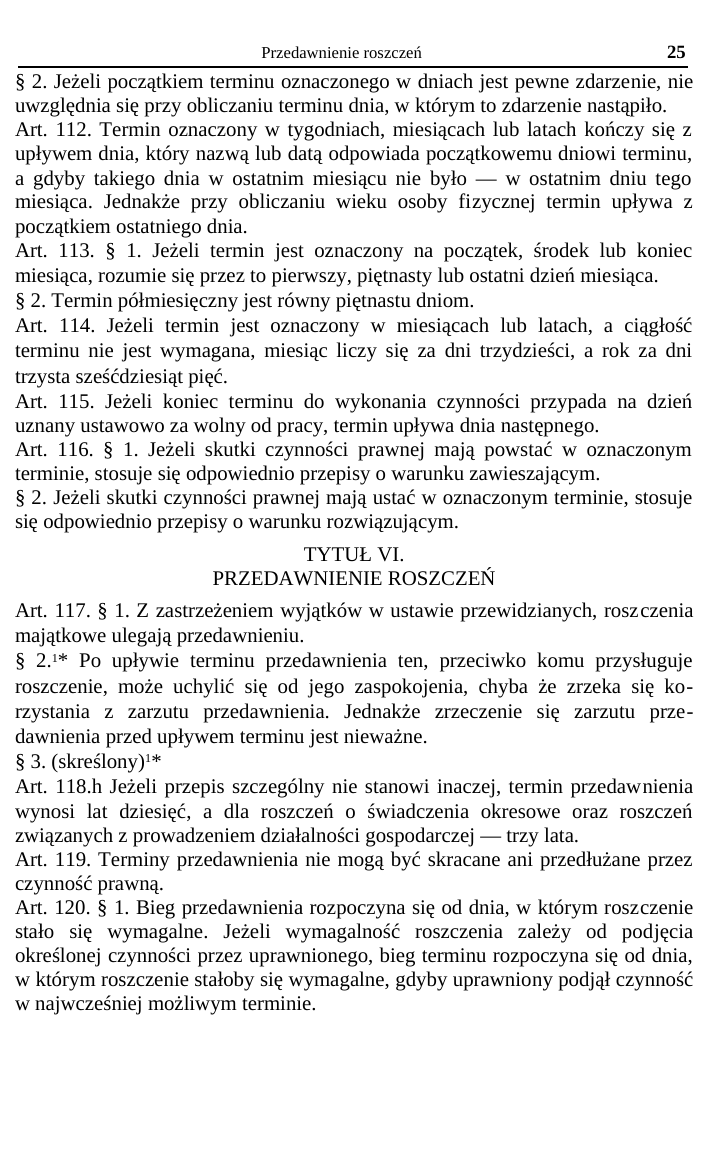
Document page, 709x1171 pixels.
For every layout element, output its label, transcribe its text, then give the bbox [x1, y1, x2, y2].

text Art. 114. Jeżeli termin jest oznaczony w miesiącach lub latach, a ciągłość terminu nie jest wymagana, miesiąc liczy się za dni trzydzieści, a rok za dni trzysta sześćdziesiąt pięć. [15, 313, 693, 388]
text Art. 115. Jeżeli koniec terminu do wykonania czynności przypada na dzień uznany ustawowo za wolny od pracy, termin upływa dnia następnego. [15, 389, 693, 437]
text § 2.1* Po upływie terminu przedawnienia ten, przeciwko komu przysługuje roszczenie, może uchylić się od jego zaspokojenia, chyba że zrzeka się ko­rzystania z zarzutu przedawnienia. Jednakże zrzeczenie się zarzutu prze­dawnienia przed upływem terminu jest nieważne. [15, 648, 693, 748]
text PRZEDAWNIENIE ROSZCZEŃ [15, 566, 693, 590]
text Art. 117. § 1. Z zastrzeżeniem wyjątków w ustawie przewidzianych, rosz­czenia majątkowe ulegają przedawnieniu. [15, 598, 693, 647]
text § 3. (skreślony)1* [15, 749, 693, 773]
text Art. 112. Termin oznaczony w tygodniach, miesiącach lub latach kończy się z upływem dnia, który nazwą lub datą odpowiada początkowemu dniowi terminu, a gdyby takiego dnia w ostatnim miesiącu nie było — w ostatnim dniu tego miesiąca. Jednakże przy obliczaniu wieku osoby fi­zycznej termin upływa z początkiem ostatniego dnia. [15, 117, 693, 238]
text Przedawnienie roszczeń [261, 43, 449, 62]
text Art. 118.h Jeżeli przepis szczególny nie stanowi inaczej, termin przedaw­nienia wynosi lat dziesięć, a dla roszczeń o świadczenia okresowe oraz roszczeń związanych z prowadzeniem działalności gospodarczej — trzy lata. [15, 774, 693, 847]
text § 2. Termin półmiesięczny jest równy piętnastu dniom. [15, 288, 693, 312]
text § 2. Jeżeli początkiem terminu oznaczonego w dniach jest pewne zdarze­nie, nie uwzględnia się przy obliczaniu terminu dnia, w którym to zdarze­nie nastąpiło. [15, 69, 693, 117]
text TYTUŁ VI. [15, 542, 693, 566]
text 25 [667, 41, 690, 63]
text § 2. Jeżeli skutki czynności prawnej mają ustać w oznaczonym terminie, stosuje się odpowiednio przepisy o warunku rozwiązującym. [15, 485, 693, 533]
text Art. 116. § 1. Jeżeli skutki czynności prawnej mają powstać w oznaczonym terminie, stosuje się odpowiednio przepisy o warunku zawieszającym. [15, 437, 693, 485]
text Art. 113. § 1. Jeżeli termin jest oznaczony na początek, środek lub koniec miesiąca, rozumie się przez to pierwszy, piętnasty lub ostatni dzień mie­siąca. [15, 238, 693, 287]
text Art. 119. Terminy przedawnienia nie mogą być skracane ani przedłużane przez czynność prawną. [15, 847, 693, 895]
text Art. 120. § 1. Bieg przedawnienia rozpoczyna się od dnia, w którym rosz­czenie stało się wymagalne. Jeżeli wymagalność roszczenia zależy od pod­jęcia określonej czynności przez uprawnionego, bieg terminu rozpoczyna się od dnia, w którym roszczenie stałoby się wymagalne, gdyby uprawnio­ny podjął czynność w najwcześniej możliwym terminie. [15, 895, 693, 1015]
